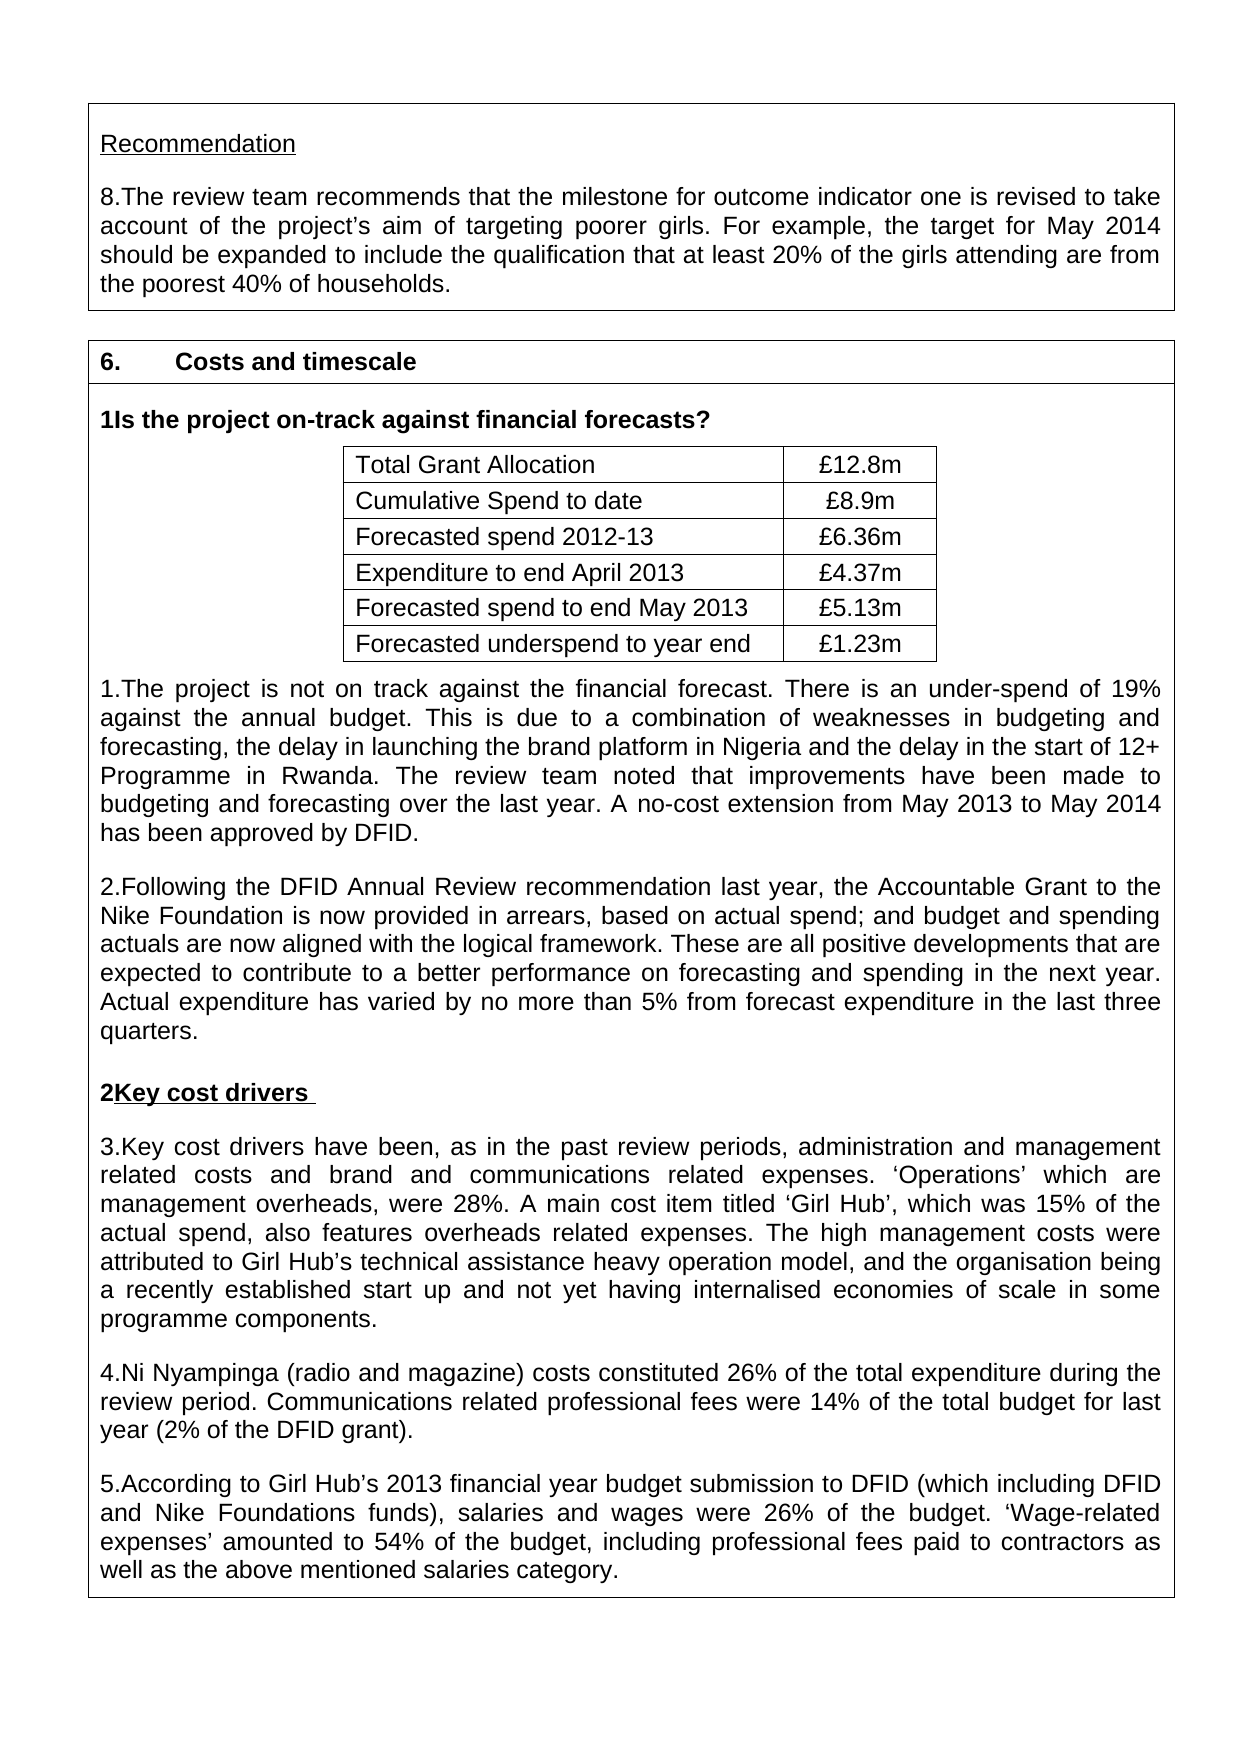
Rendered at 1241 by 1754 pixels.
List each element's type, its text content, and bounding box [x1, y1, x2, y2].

table_header Total Grant Allocation [344, 447, 783, 482]
table_cell Expenditure to end April 2013 [344, 555, 783, 589]
table_cell Is the project on-track against financial forecasts? The project is not on track against the financial forecast. There is an under-spend of 19% against the annual budget. This is due to a combination of weaknesses in budgeting and forecasting, the delay in launching the brand platform in Nigeria and the delay in the start of 12+ Programme in Rwanda. The review team noted that improvements have been made to budgeting and forecasting over the last year. A no-cost extension from May 2013 to May 2014 has been approved by DFID. Following the DFID Annual Review recommendation last year, the Accountable Grant to the Nike Foundation is now provided in arrears, based on actual spend; and budget and spending actuals are now aligned with the logical framework. These are all positive developments that are expected to contribute to a better performance on forecasting and spending in the next year. Actual expenditure has varied by no more than 5% from forecast expenditure in the last three quarters. Key cost drivers Key cost drivers have been, as in the past review periods, administration and management related costs and brand and communications related expenses. ‘Operations’ which are management overheads, were 28%. A main cost item titled ‘Girl Hub’, which was 15% of the actual spend, also features overheads related expenses. The high management costs were attributed to Girl Hub’s technical assistance heavy operation model, and the organisation being a recently established start up and not yet having internalised economies of scale in some programme components. Ni Nyampinga (radio and magazine) costs constituted 26% of the total expenditure during the review period. Communications related professional fees were 14% of the total budget for last year (2% of the DFID grant). According to Girl Hub’s 2013 financial year budget submission to DFID (which including DFID and Nike Foundations funds), salaries and wages were 26% of the budget. ‘Wage-related expenses’ amounted to 54% of the budget, including professional fees paid to contractors as well as the above mentioned salaries category. Is the project on-track against original timescale? The project is not on track against the original timescale. The original end date of the Accountable Grant Arrangement was 31 May 2013. Following the previous DFID Annual Review a no-cost extension was granted by DFID to 31 May 2014. In the review period Girl Hub has strengthened its programme management and made reasonable progress on some of their initiatives on brand development, advocacy and influencing. If sustained, we can expect a stronger performance towards achieving the project outcome by the end of the programme. [89, 384, 1174, 1597]
table_header Costs and timescale [89, 341, 1174, 383]
table_cell £8.9m [784, 483, 936, 518]
table_cell Cumulative Spend to date [344, 483, 783, 518]
table_cell £5.13m [784, 590, 936, 625]
table_cell Forecasted spend to end May 2013 [344, 590, 783, 625]
table_cell Has the logical framework been updated since last review? Yes. The logical framework has been revised with an additional output focused on management, and revised indicators and milestones to bring it into line with DFID guidance that outputs, indicators and milestones should be realistic rather than aspirational. Overall Output Score and Description: A Outputs met expectation Following the 2012 DFID Annual Review the project was marked as B – moderately not meeting expectations, but the review team at the time observed that “with a recently strengthened Nike Foundation management team in place, and groundwork laid, we are confident overall in the current direction of travel. The project is now well positioned to make strong progress in the coming year.” Since then, the ICAI review recommendations have been implemented, management has been strengthened, particularly in Nigeria where they now have a full team in place. The logical framework has been revised to bring the outputs, indictors and milestones in line with DFID guidance. There has been good progress in some output areas, in particular the output on branded social communications, and a new and comprehensive theory of change has been developed and is now in use. The project is now well placed to make continued good progress for the final year of implementation. Direct feedback from beneficiaries The review team held interviews principally with DFID staff and partners in country who work with Girl Hub. Some interviews were held with direct beneficiaries – girls in Rwanda involved in safe spaces work and who were also aware of or involved in the production of Ni Nyampinga, but these were necessarily limited in scope. The feedback from Girl Hub partners in country was positive, and in some cases even enthusiastic. Particular credit was given for the ability of Girl Hub to respond quickly and deploy resources to make the most of opportunities to influence policy that arose at short notice. There was also appreciation from partners of the development of the “community of practice” in Nigeria, not just for the content but also for the innovative and participatory way in which the “Girl Effect University” ran the event using a range of creative approaches they had not experienced before. The guided learning journeys were also welcomed as a way to bring policy makers and programme managers closer to the reality of girls’ lives and reveal to them the challenges they face in overcoming the multiple obstacles to unlocking their potential. Girl Hub has also started using genuinely participatory approaches to getting feedback and engagement of girls in the programmes. The SenseMaker® work in particular places girls much more at the centre of interpreting and developing solutions to the challenges they face. And the involvement of girls in the production of the branded communication vehicles is of high quality. The next step is to go beyond those directly involved in the production and ensure that the audience is fully engaged in assessing and responding to the content. Summary of overall progress Set against the difficulties in Nigeria, there has been good progress elsewhere in 2012/13, particularly the branded social communications elements in Rwanda. There are also some good examples of Girl Hub having traction over a wider policy agenda. Taken together, along with the fact that the outputs and indicators and milestones are more realistic and include a management output on which good progress has been made the review team has concluded that the project should be marked at A – meeting expectations. The failure to reach the milestones for output 2 in Nigeria is a cause for concern, given that the milestones were set in September 2012 and the risk of not meeting the milestone might have been apparent at that stage. However, the review team is of the view that some of the factors that contribute to the challenges of achieving progress in Nigeria are outside Girl Hub’s control. The difficulty of travelling to northern Nigeria, the bureaucratic delays in registering Girl Hub Nigeria as an independent entity, the lack of good quality creative agencies with a footprint in and understanding of the North, and the difficulty of getting good quality staff were to a degree outside Girl Hub Nigeria’s control. This suggests that a strategy is needed to respond more effectively to the external operating environment in Nigeria. This could entail refocusing effort on areas where Girl Hub can have an impact that is less dependent on overcoming some of the external frustrations. A remaining area of concern is that the good progress in social branding and communications is not matched by the progress in wider policy and programme influencing, and in the research and evidence gathering. This is partly because this work (especially in Rwanda) is largely in-house or contracted directly, so it has been possible to deliver the outputs. It is also because Nike Foundation support for the project has been strongly focused on this output and has created momentum and energy behind it. The recommendation that Girl Hub country programmes develop a strategy to harmonise and align the work of the three programmatic outputs is intended to help ensure the programme does not become a branding and communications-only vehicle. Annual Outcome Assessment Outcome: Social communications, evidence and partnerships drive action for girls at scale Indicators: Number of girls attending girl groups outside the home and church/mosque at least once per month Number of policies (e.g. in health, family planning, education, jobs, entitlement to assets and inheritance) that explicitly recognise girls (Rwanda, Nigeria state level) Build recognition of adolescent girls into the post-2015 development framework Progress against outcome: The outcome has been revised to bring it into line with DFID guidance. Three indicators have been established, only one of which (indicator one) has a target and milestone for 2013. This indicator focuses on the additional number of girls recruited into safe spaces programmes. The second indicator (policies recognising girls) was to have a baseline and target set in November 2012. This does not appear to have been done. Establishing targets and milestones for indicator two needs to be done as a matter of urgency so that the project completion report can assess progress against the outcome. The third indicator (recognition of girls in post-2015 development framework) has a baseline of little or no recognition, with a target of girls being included through consultation, evidence and advocacy. In Rwanda the Girl Hub has not directly aided the creation of safe spaces/groups for any girls to date. However girl groups are organising organically around the magazine Ni Nyampinga and the Girl Hub is in the process of learning more about these groups. (Girl Hub Progress Report April 2012- April13) Under this outcome the logical framework does not address the specific targeting of marginalized girls. However, the business case for the scale-up of the Rwanda 12+ programme noted a concern that the pilot had not reached such girls. Girl Hub commissioned a vulnerability mapping for the 12+ Programme (Turatzine, Cyrille, 2013) in order to define the bottom 40% of girls and how they can be reached. The 12+ programme scale-up aims to target girls who are vulnerable and both in school and out of school and will target those communities with higher numbers of vulnerable and disadvantaged girls. (Business Case for the 12+ Programme DFID Rwanda October 2012) In Nigeria 17,160 girls in 4 northern States have participated in safe spaces through the Programme for Reviving Routine Immunisation in Northern Nigeria and Maternal and Neonatal Child Health for which Girl Hub provided technical support and assistance, consisting of a workshop for programme staff in February 2012. This programme has now established young women’s support groups that provide adolescent mothers with maternal health guidance and support (Girl Hub Progress Report April 2012- April13). On the third indicator, Girl Hub Rwanda collaborated with UNICEF to implement the MY World Survey and hold discussions to elicit girls’ opinions on their priorities for a post-2015 agenda. This work is feeding into a Girl Declaration being developed by Girl Hub and the Nike Foundation. The UN resident representative presented the Girl Declaration concept note and MY World Survey results to the UN Secretary General when he visited Rwanda. UNICEF particularly welcomed the MY World Survey contribution by Girl Hub, which provided a good example of how age and sex-disaggregated data can reveal problems that might otherwise remain hidden. For example, for older adolescent girls, violence against girls emerged as a more significant issue than it would have done had the data not been disaggregated by age. Girl Hub Rwanda had also pushed for girls to be included in the post-2015 agenda with the Office of the President and through other forums such as during International Day of the Girl discussions. The review team independently verified this through interviews with UNICEF. Recommendation The review team recommends that the milestone for outcome indicator one is revised to take account of the project’s aim of targeting poorer girls. For example, the target for May 2014 should be expanded to include the qualification that at least 20% of the girls attending are from the poorest 40% of households. [89, 104, 1174, 310]
table_cell £4.37m [784, 555, 936, 589]
table_header £12.8m [784, 447, 936, 482]
table_cell £6.36m [784, 519, 936, 553]
table_cell Forecasted spend 2012-13 [344, 519, 783, 553]
table_cell Forecasted underspend to year end [344, 626, 783, 661]
table_cell £1.23m [784, 626, 936, 661]
